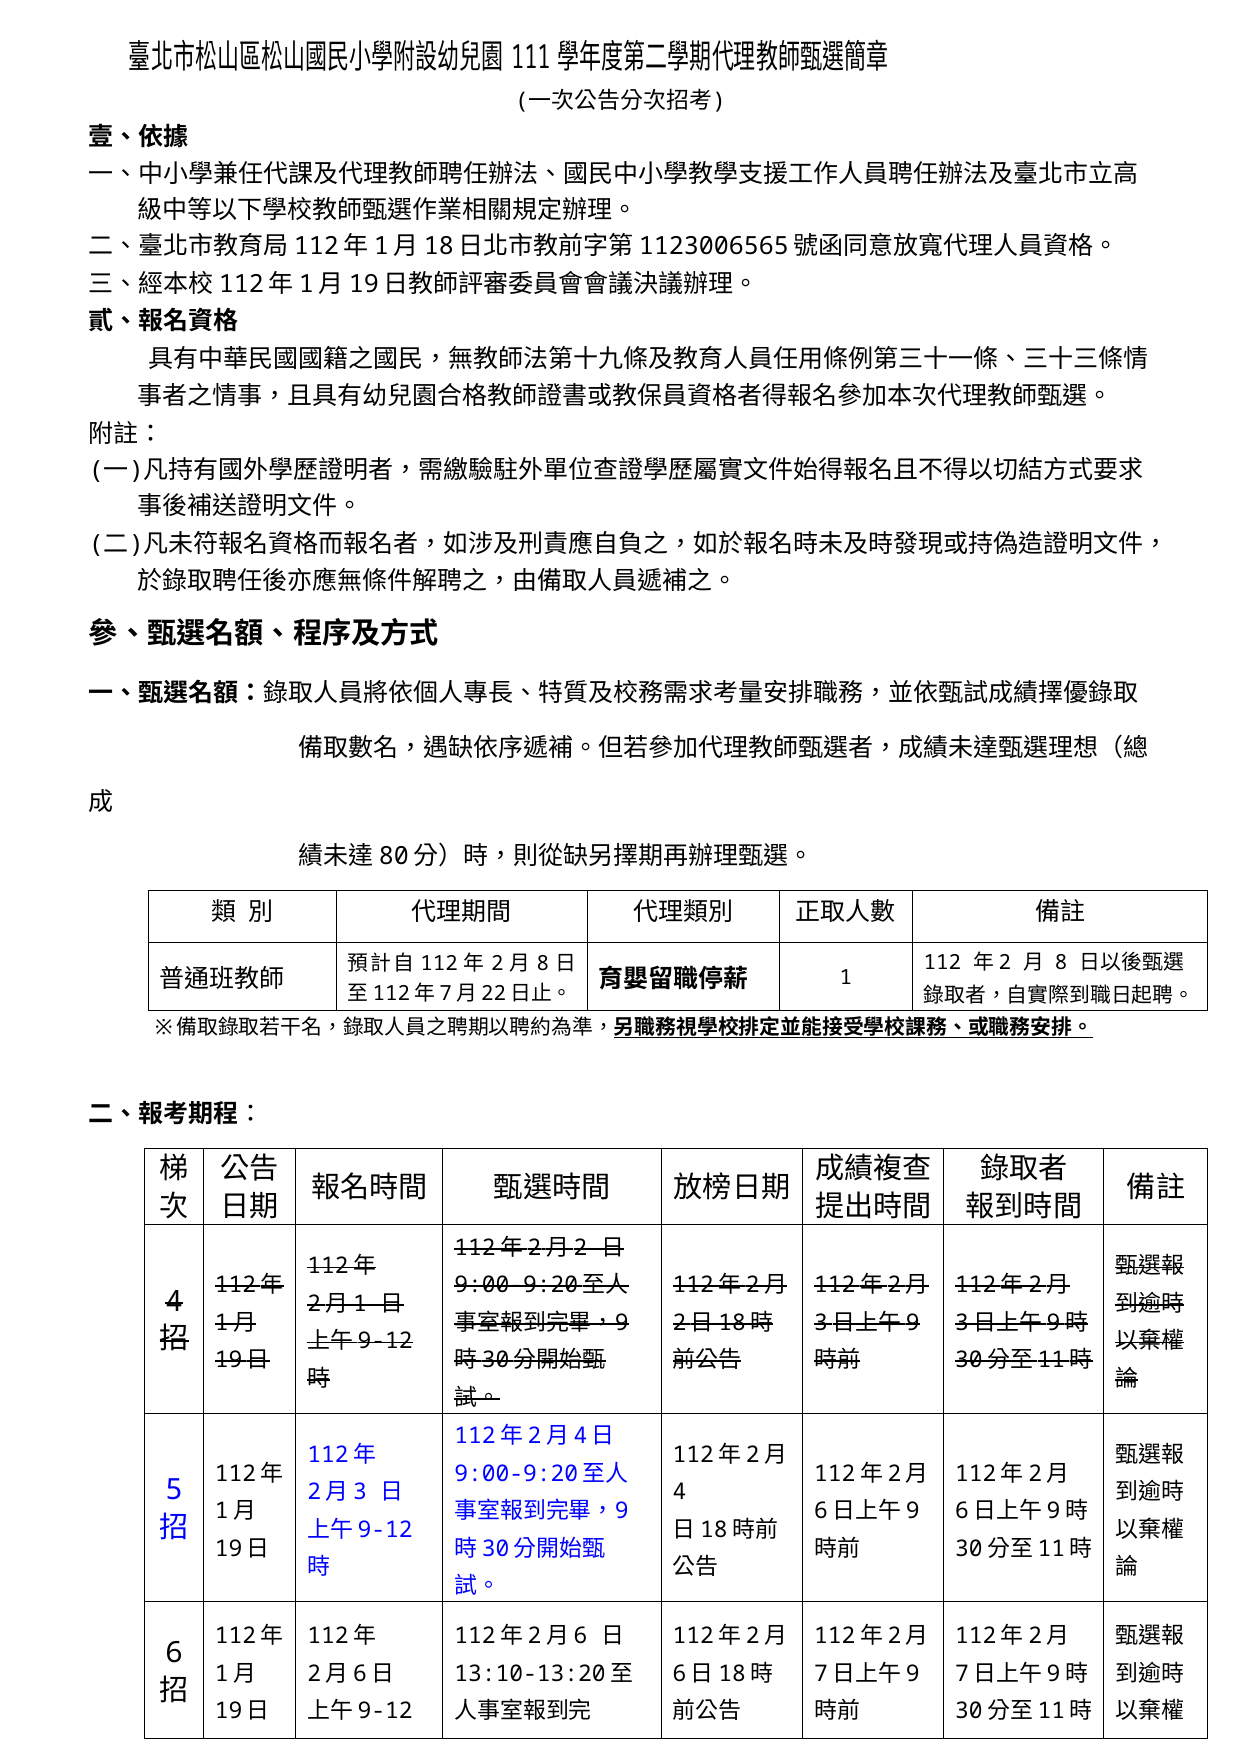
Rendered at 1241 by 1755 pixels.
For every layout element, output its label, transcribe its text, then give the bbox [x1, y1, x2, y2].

table_cell 甄選報到逾時以棄權 [1104, 1602, 1207, 1738]
table_cell 甄選報到逾時以棄權論 [1104, 1414, 1207, 1601]
text ※備取錄取若干名，錄取人員之聘期以聘約為準，另職務視學校排定並能接受學校課務、或職務安排。 [89, 1011, 1152, 1041]
table_cell 1 [780, 943, 912, 1009]
table_cell 112年 2月1 日 上午9-12時 [296, 1225, 442, 1412]
table_cell 112年 1月 19日 [204, 1414, 295, 1601]
text 備取數名，遇缺依序遞補。但若參加代理教師甄選者，成績未達甄選理想（總成 [89, 727, 1152, 818]
table_header 正取人數 [780, 891, 912, 942]
text 二、報考期程： [89, 1093, 1152, 1130]
table_cell 112 年2 月 8 日以後甄選錄取者，自實際到職日起聘。 [913, 943, 1207, 1009]
table_cell 112年2月7日上午9時前 [803, 1602, 943, 1738]
table_header 梯次 [145, 1149, 203, 1224]
table_cell 112年 2月6日 上午9-12 [296, 1602, 442, 1738]
table_cell 甄選報到逾時以棄權論 [1104, 1225, 1207, 1412]
table_cell 112年2月 3日上午9時30分至11時 [944, 1225, 1103, 1412]
text (一)凡持有國外學歷證明者，需繳驗駐外單位查證學歷屬實文件始得報名且不得以切結方式要求事後補送證明文件。 [89, 449, 1152, 522]
table_cell 112年 1月 19日 [204, 1225, 295, 1412]
table_cell 112年2月6日18時前公告 [662, 1602, 802, 1738]
table_cell 112年2月 6日上午9時30分至11時 [944, 1414, 1103, 1601]
table_header 成績複查 提出時間 [803, 1149, 943, 1224]
table_header 代理類別 [588, 891, 779, 942]
text 壹、依據 [89, 116, 1152, 153]
table_cell 育嬰留職停薪 [588, 943, 779, 1009]
table_cell 112年2月6日上午9時前 [803, 1414, 943, 1601]
table_header 備註 [913, 891, 1207, 942]
table_cell 112年 2月3 日 上午9-12時 [296, 1414, 442, 1601]
table_cell 6招 [145, 1602, 203, 1738]
text 貳、報名資格 [89, 299, 1152, 337]
table_header 錄取者 報到時間 [944, 1149, 1103, 1224]
table_cell 4招 [145, 1225, 203, 1412]
table_cell 5招 [145, 1414, 203, 1601]
text 一、甄選名額：錄取人員將依個人專長、特質及校務需求考量安排職務，並依甄試成績擇優錄取 [89, 673, 1152, 709]
table_header 甄選時間 [443, 1149, 661, 1224]
table_cell 預計自112年2月8日至112年7月22日止。 [337, 943, 587, 1009]
table_cell 112年2月2日18時前公告 [662, 1225, 802, 1412]
table_header 公告 日期 [204, 1149, 295, 1224]
table_header 備註 [1104, 1149, 1207, 1224]
table_header 代理期間 [337, 891, 587, 942]
table_header 放榜日期 [662, 1149, 802, 1224]
table_cell 112年2月4 日18時前公告 [662, 1414, 802, 1601]
text 三、經本校112年1月19日教師評審委員會會議決議辦理。 [89, 262, 1152, 299]
text (二)凡未符報名資格而報名者，如涉及刑責應自負之，如於報名時未及時發現或持偽造證明文件，於錄取聘任後亦應無條件解聘之，由備取人員遞補之。 [89, 522, 1152, 597]
table_cell 112年2月6 日13:10-13:20至人事室報到完 [443, 1602, 661, 1738]
text 一、中小學兼任代課及代理教師聘任辦法、國民中小學教學支援工作人員聘任辦法及臺北市立高級中等以下學校教師甄選作業相關規定辦理。 [89, 153, 1152, 226]
table_cell 112年2月3日上午9時前 [803, 1225, 943, 1412]
text 參、甄選名額、程序及方式 [89, 609, 1148, 652]
table_header 類 別 [149, 891, 336, 942]
text 具有中華民國國籍之國民，無教師法第十九條及教育人員任用條例第三十一條、三十三條情事者之情事，且具有幼兒園合格教師證書或教保員資格者得報名參加本次代理教師甄選。 [89, 337, 1152, 412]
table_cell 112年2月4日9:00-9:20至人事室報到完畢，9時30分開始甄試。 [443, 1414, 661, 1601]
text 附註： [89, 412, 1152, 449]
text 績未達80分）時，則從缺另擇期再辦理甄選。 [89, 836, 1152, 872]
table_cell 112年 1月 19日 [204, 1602, 295, 1738]
table_cell 112年2月 7日上午9時30分至11時 [944, 1602, 1103, 1738]
table_cell 112年2月2 日9:00-9:20至人事室報到完畢，9時30分開始甄試。 [443, 1225, 661, 1412]
text (一次公告分次招考) [89, 78, 1152, 116]
table_header 報名時間 [296, 1149, 442, 1224]
text 臺北市松山區松山國民小學附設幼兒園111學年度第二學期代理教師甄選簡章 [89, 29, 1152, 78]
table_cell 普通班教師 [149, 943, 336, 1009]
text 二、臺北市教育局112年1月18日北市教前字第1123006565號函同意放寬代理人員資格。 [89, 226, 1152, 262]
